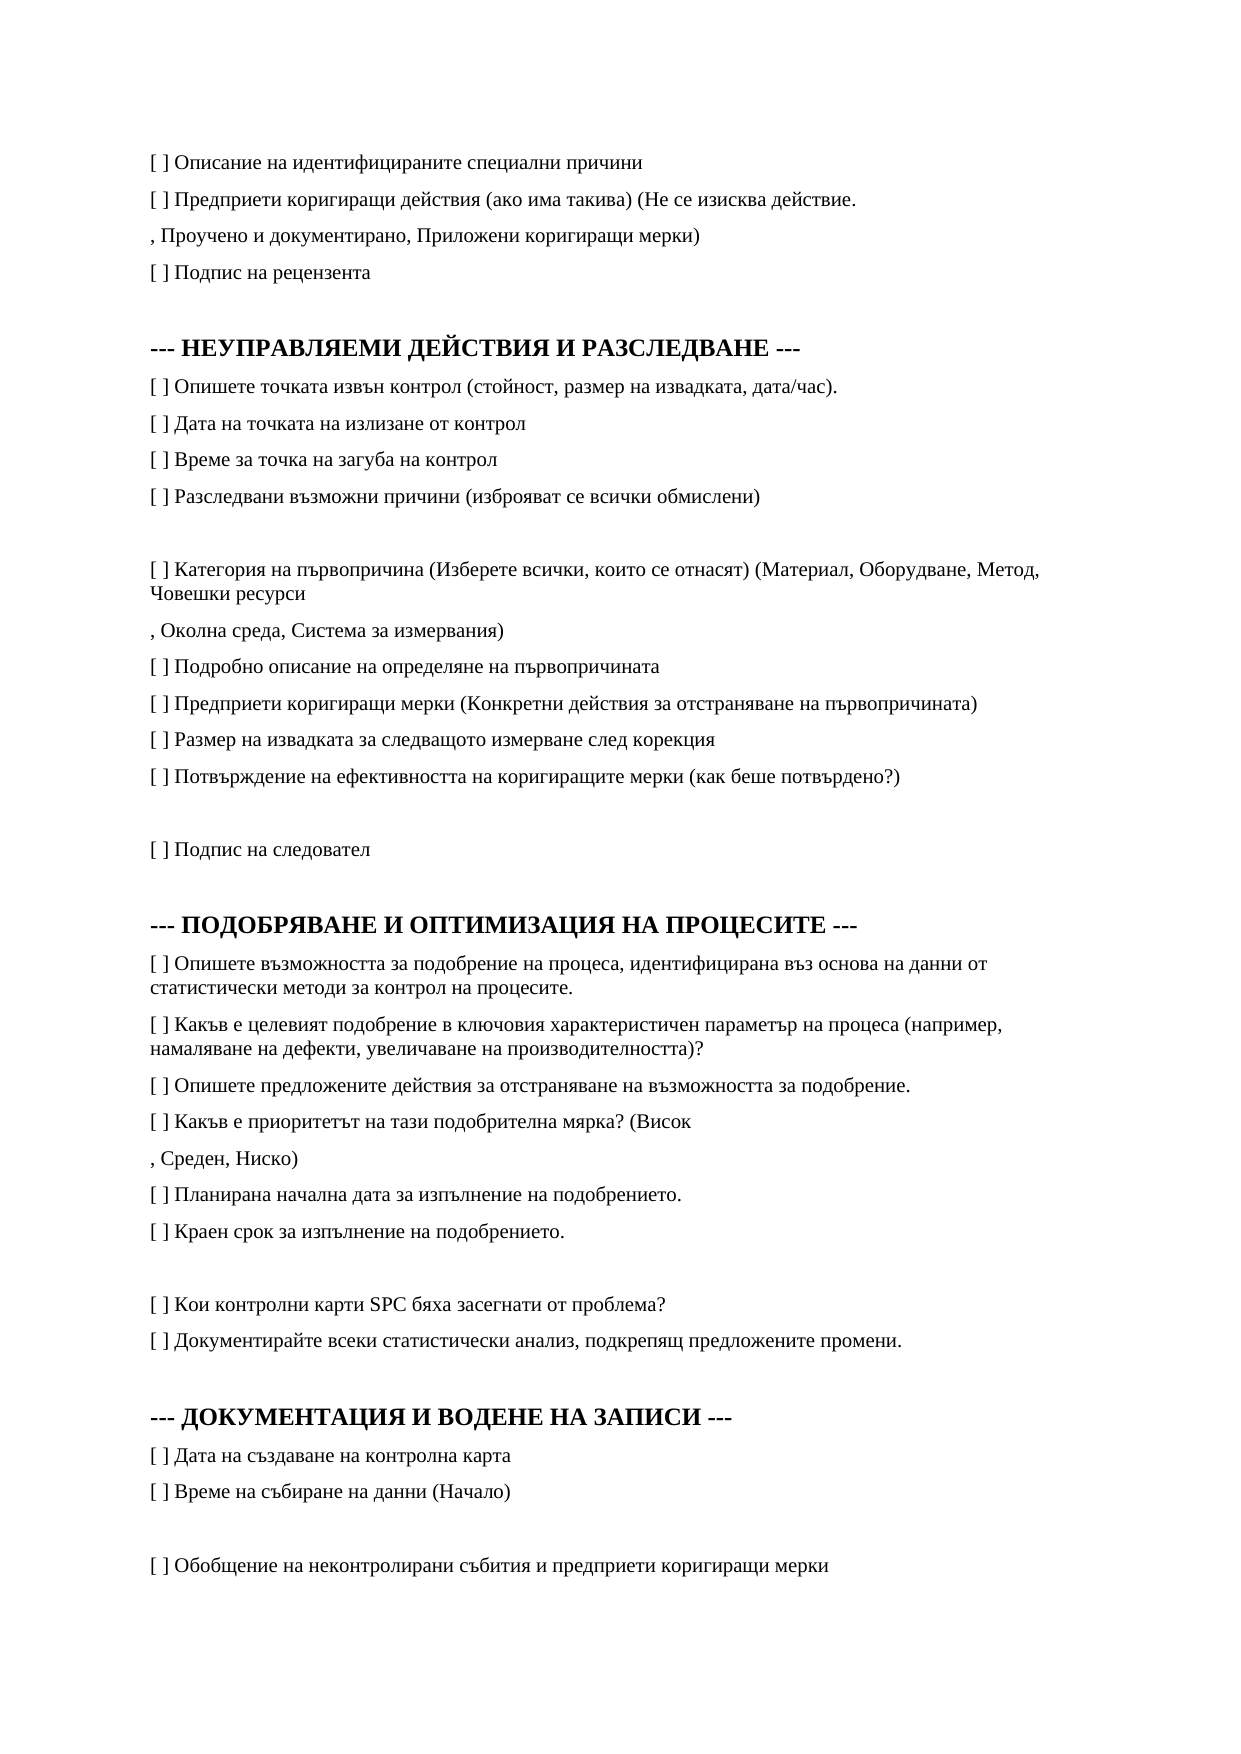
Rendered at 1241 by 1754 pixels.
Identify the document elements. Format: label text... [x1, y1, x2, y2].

text [ ] Потвърждение на ефективността на коригиращите мерки (как беше потвърдено?) [150, 764, 1090, 788]
text , Среден, Ниско) [150, 1146, 1090, 1170]
text [ ] Време за точка на загуба на контрол [150, 447, 1090, 471]
text [ ] Какъв е целевият подобрение в ключовия характеристичен параметър на процеса (например, намаляване на дефекти, увеличаване на производителността)? [150, 1012, 1090, 1060]
text --- ДОКУМЕНТАЦИЯ И ВОДЕНЕ НА ЗАПИСИ --- [150, 1402, 1090, 1430]
text [ ] Дата на точката на излизане от контрол [150, 411, 1090, 435]
text [ ] Време на събиране на данни (Начало) [150, 1479, 1090, 1503]
text [ ] Опишете възможността за подобрение на процеса, идентифицирана въз основа на данни от статистически методи за контрол на процесите. [150, 951, 1090, 999]
text [ ] Разследвани възможни причини (изброяват се всички обмислени) [150, 484, 1090, 508]
text [ ] Планирана начална дата за изпълнение на подобрението. [150, 1182, 1090, 1206]
text --- НЕУПРАВЛЯЕМИ ДЕЙСТВИЯ И РАЗСЛЕДВАНЕ --- [150, 333, 1090, 362]
text [ ] Краен срок за изпълнение на подобрението. [150, 1219, 1090, 1243]
text [ ] Подпис на следовател [150, 837, 1090, 861]
text [ ] Опишете предложените действия за отстраняване на възможността за подобрение. [150, 1072, 1090, 1097]
text [ ] Подпис на рецензента [150, 260, 1090, 284]
text , Проучено и документирано, Приложени коригиращи мерки) [150, 223, 1090, 247]
text [ ] Документирайте всеки статистически анализ, подкрепящ предложените промени. [150, 1328, 1090, 1352]
text [ ] Дата на създаване на контролна карта [150, 1443, 1090, 1467]
text [ ] Категория на първопричина (Изберете всички, които се отнасят) (Материал, Оборудване, Метод, Човешки ресурси [150, 557, 1090, 605]
text , Околна среда, Система за измервания) [150, 617, 1090, 642]
text [ ] Какъв е приоритетът на тази подобрителна мярка? (Висок [150, 1109, 1090, 1133]
text [ ] Предприети коригиращи действия (ако има такива) (Не се изисква действие. [150, 187, 1090, 211]
text [ ] Размер на извадката за следващото измерване след корекция [150, 727, 1090, 751]
text [ ] Описание на идентифицираните специални причини [150, 150, 1090, 174]
text [ ] Опишете точката извън контрол (стойност, размер на извадката, дата/час). [150, 374, 1090, 398]
text [ ] Кои контролни карти SPC бяха засегнати от проблема? [150, 1292, 1090, 1316]
text [ ] Предприети коригиращи мерки (Конкретни действия за отстраняване на първопричината) [150, 691, 1090, 715]
text [ ] Подробно описание на определяне на първопричината [150, 654, 1090, 678]
text [ ] Обобщение на неконтролирани събития и предприети коригиращи мерки [150, 1552, 1090, 1577]
text --- ПОДОБРЯВАНЕ И ОПТИМИЗАЦИЯ НА ПРОЦЕСИТЕ --- [150, 910, 1090, 939]
